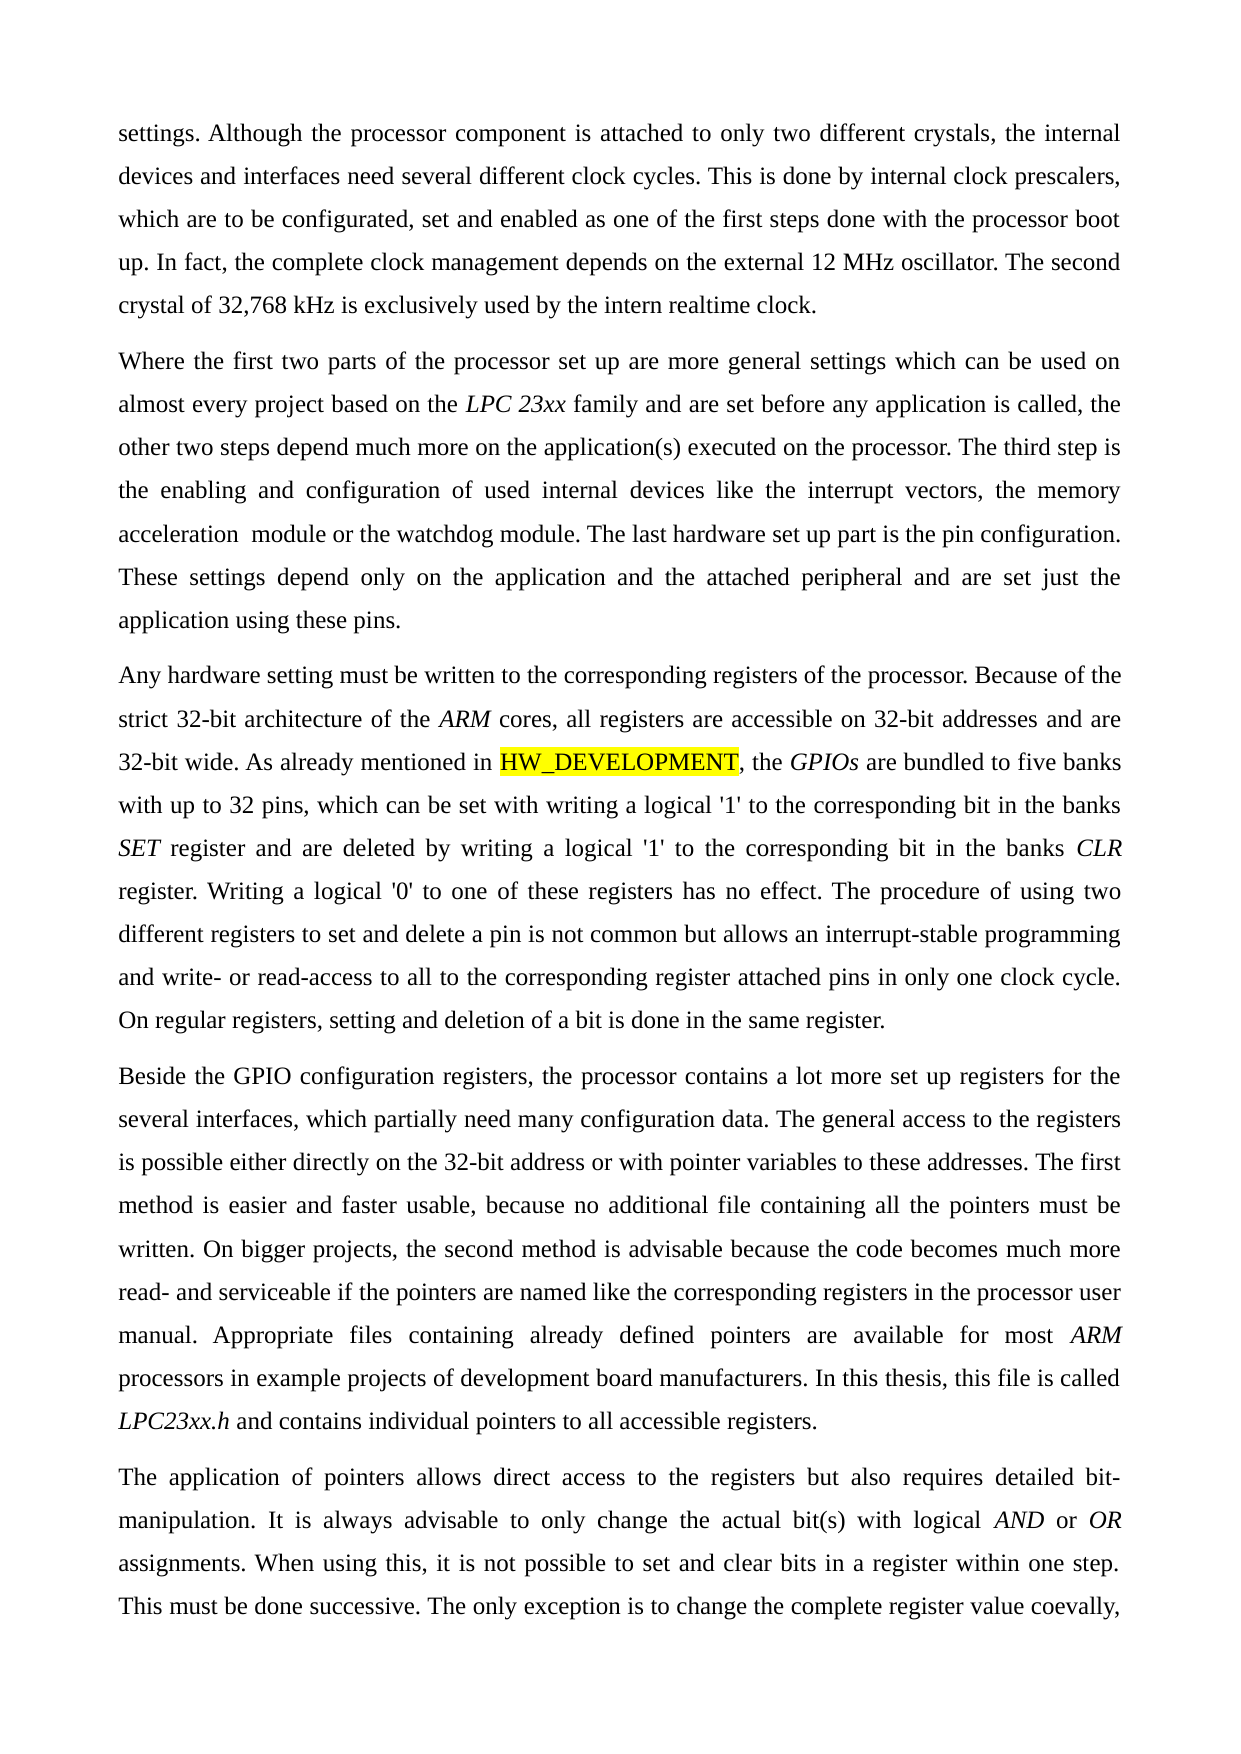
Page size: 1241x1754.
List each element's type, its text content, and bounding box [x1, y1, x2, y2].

text settings. Although the processor component is attached to only two different crystals, the internal devices and interfaces need several different clock cycles. This is done by internal clock prescalers, which are to be configurated, set and enabled as one of the first steps done with the processor boot up. In fact, the complete clock management depends on the external 12 MHz oscillator. The second crystal of 32,768 kHz is exclusively used by the intern realtime clock. [118, 118, 1122, 319]
text Any hardware setting must be written to the corresponding registers of the processor. Because of the strict 32-bit architecture of the ARM cores, all registers are accessible on 32-bit addresses and are 32-bit wide. As already mentioned in HW_DEVELOPMENT, the GPIOs are bundled to five banks with up to 32 pins, which can be set with writing a logical '1' to the corresponding bit in the banks SET register and are deleted by writing a logical '1' to the corresponding bit in the banks CLR register. Writing a logical '0' to one of these registers has no effect. The procedure of using two different registers to set and delete a pin is not common but allows an interrupt-stable programming and write- or read-access to all to the corresponding register attached pins in only one clock cycle. On regular registers, setting and deletion of a bit is done in the same register. [118, 661, 1122, 1034]
text Beside the GPIO configuration registers, the processor contains a lot more set up registers for the several interfaces, which partially need many configuration data. The general access to the registers is possible either directly on the 32-bit address or with pointer variables to these addresses. The first method is easier and faster usable, because no additional file containing all the pointers must be written. On bigger projects, the second method is advisable because the code becomes much more read- and serviceable if the pointers are named like the corresponding registers in the processor user manual. Appropriate files containing already defined pointers are available for most ARM processors in example projects of development board manufacturers. In this thesis, this file is called LPC23xx.h and contains individual pointers to all accessible registers. [118, 1061, 1122, 1435]
text The application of pointers allows direct access to the registers but also requires detailed bit-manipulation. It is always advisable to only change the actual bit(s) with logical AND or OR assignments. When using this, it is not possible to set and clear bits in a register within one step. This must be done successive. The only exception is to change the complete register value coevally, [118, 1462, 1122, 1620]
text Where the first two parts of the processor set up are more general settings which can be used on almost every project based on the LPC 23xx family and are set before any application is called, the other two steps depend much more on the application(s) executed on the processor. The third step is the enabling and configuration of used internal devices like the interrupt vectors, the memory acceleration module or the watchdog module. The last hardware set up part is the pin configuration. These settings depend only on the application and the attached peripheral and are set just the application using these pins. [118, 346, 1122, 634]
